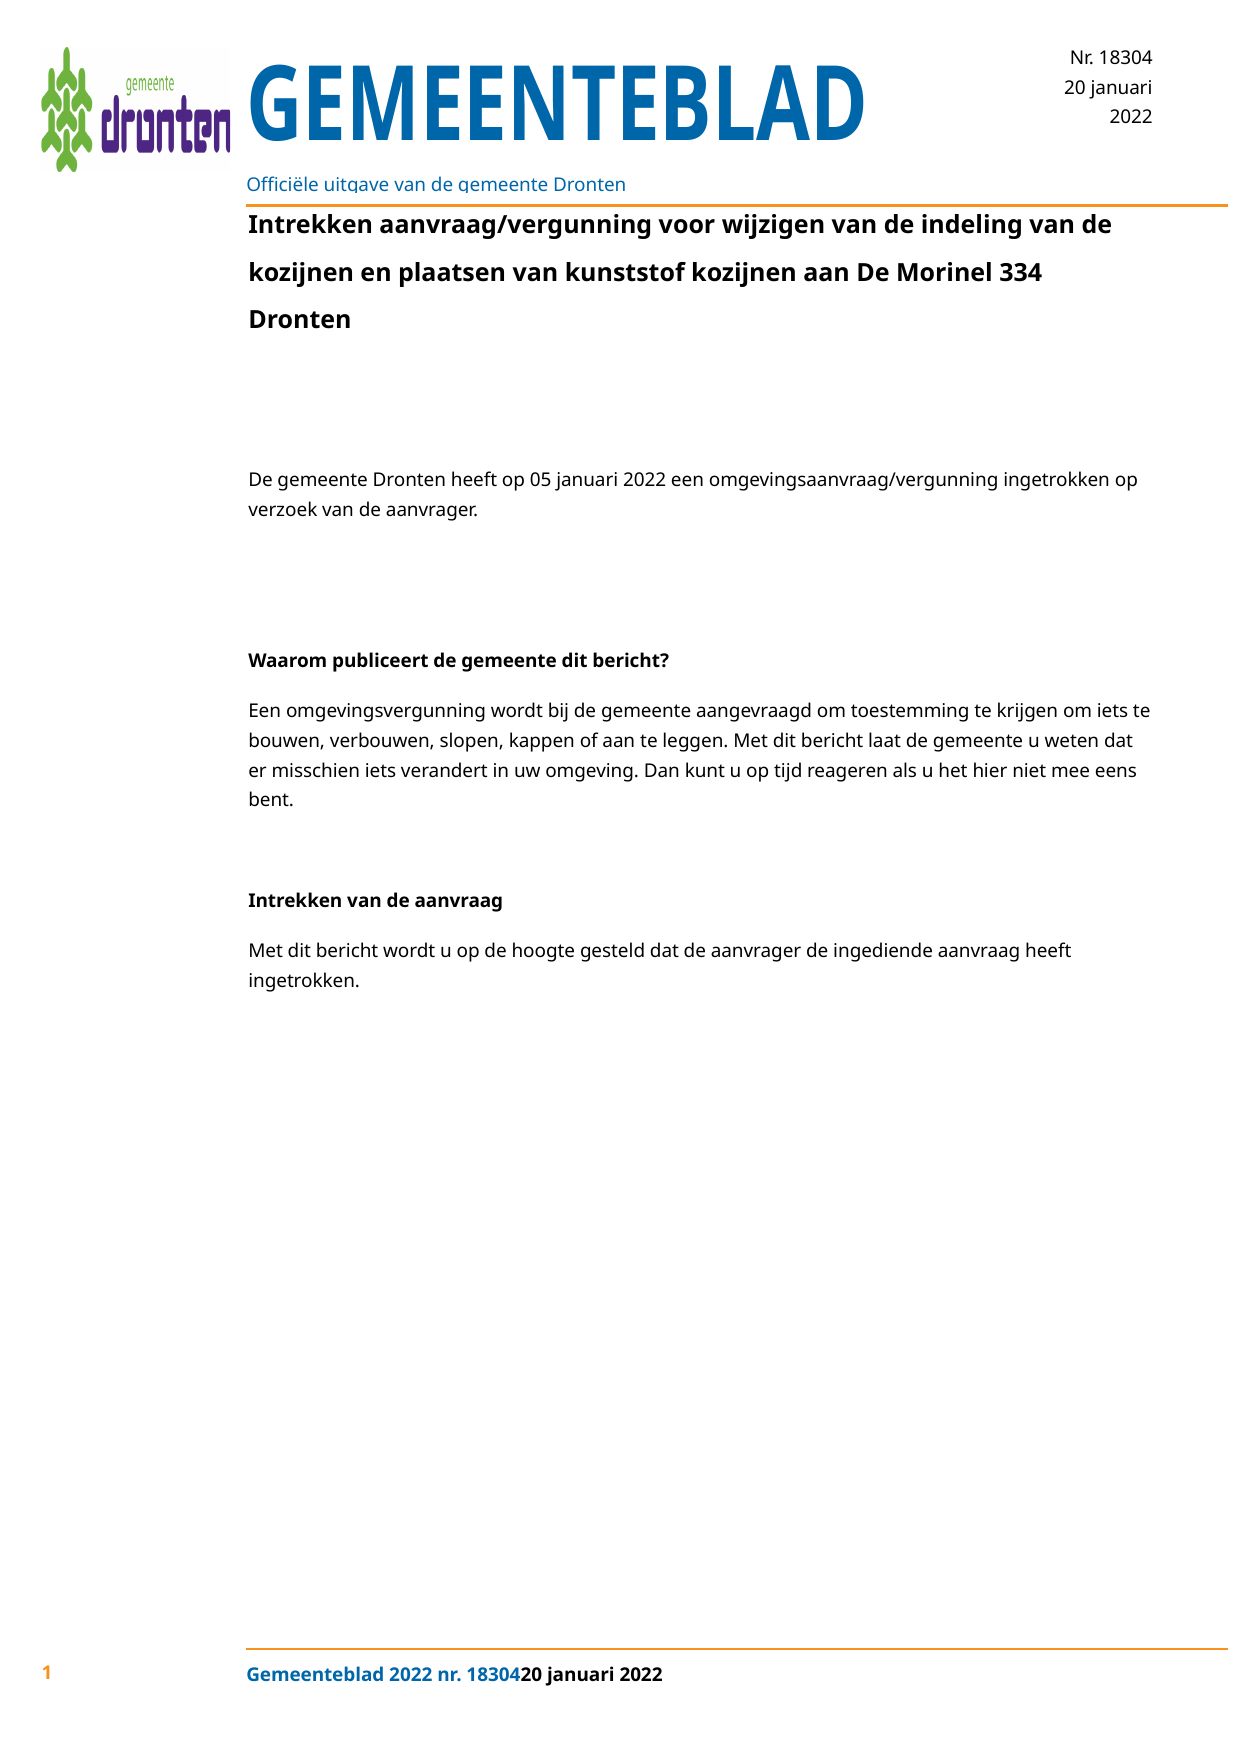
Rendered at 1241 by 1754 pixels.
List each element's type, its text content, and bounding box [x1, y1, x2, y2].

text Intrekken van de aanvraag [248, 887, 1152, 913]
text De gemeente Dronten heeft op 05 januari 2022 een omgevingsaanvraag/vergunning ingetrokken op verzoek van de aanvrager. [248, 466, 1152, 522]
text Een omgevingsvergunning wordt bij de gemeente aangevraagd om toestemming te krijgen om iets te bouwen, verbouwen, slopen, kappen of aan te leggen. Met dit bericht laat de gemeente u weten dat er misschien iets verandert in uw omgeving. Dan kunt u op tijd reageren als u het hier niet mee eens bent. [248, 698, 1152, 812]
text Waarom publiceert de gemeente dit bericht? [248, 647, 1152, 673]
picture [41, 47, 231, 172]
text Met dit bericht wordt u op de hoogte gesteld dat de aanvrager de ingediende aanvraag heeft ingetrokken. [248, 938, 1152, 993]
text Intrekken aanvraag/vergunning voor wijzigen van de indeling van de kozijnen en plaatsen van kunststof kozijnen aan De Morinel 334 Dronten [248, 207, 1152, 336]
